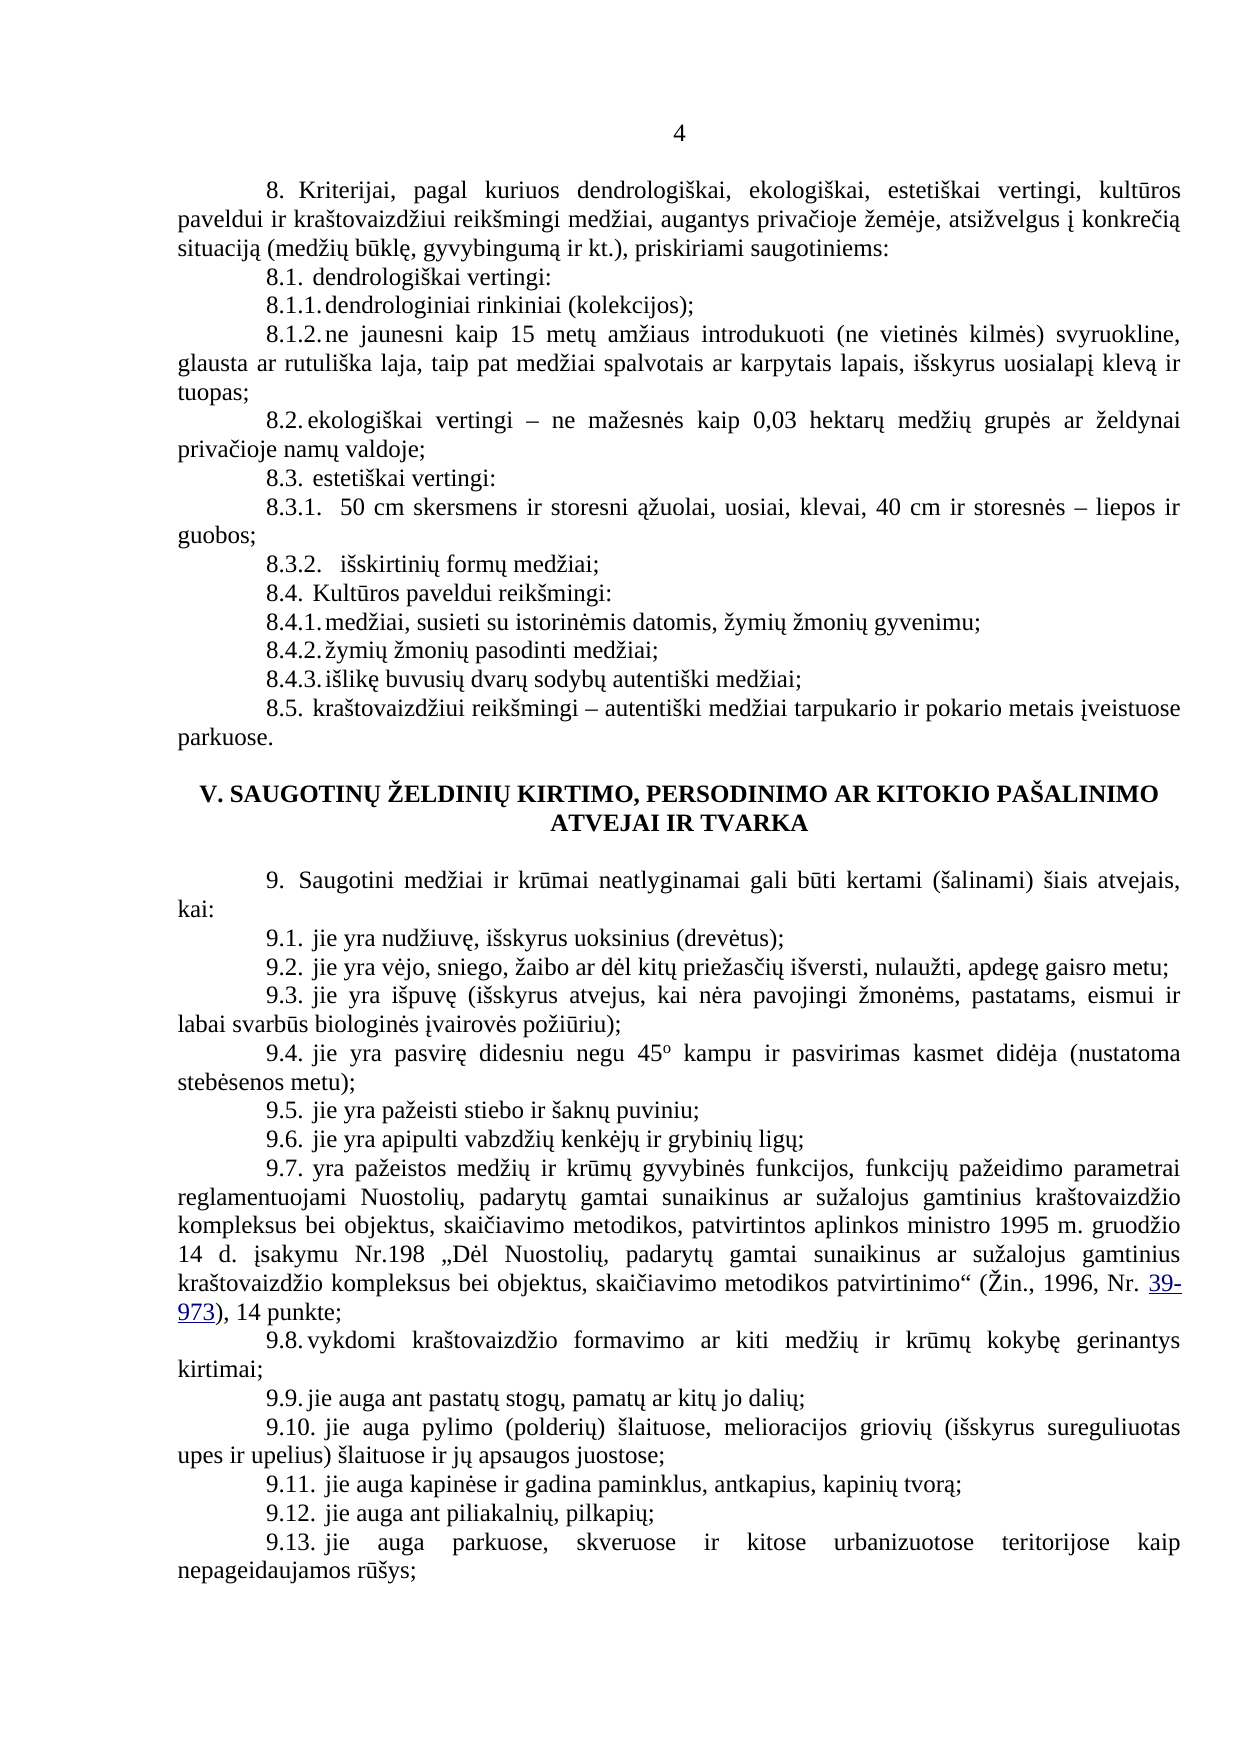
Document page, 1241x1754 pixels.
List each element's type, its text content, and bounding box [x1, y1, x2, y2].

text 9.11. jie auga kapinėse ir gadina paminklus, antkapius, kapinių tvorą; [177, 1469, 1181, 1498]
text 9.5. jie yra pažeisti stiebo ir šaknų puviniu; [177, 1096, 1181, 1124]
text 8.4.1. medžiai, susieti su istorinėmis datomis, žymių žmonių gyvenimu; [177, 607, 1181, 636]
text 9.9. jie auga ant pastatų stogų, pamatų ar kitų jo dalių; [177, 1383, 1181, 1412]
text 8.1.2. ne jaunesni kaip 15 metų amžiaus introdukuoti (ne vietinės kilmės) svyruokline, glausta ar rutuliška laja, taip pat medžiai spalvotais ar karpytais lapais, išskyrus uosialapį klevą ir tuopas; [177, 319, 1181, 406]
text 9.10. jie auga pylimo (polderių) šlaituose, melioracijos griovių (išskyrus sureguliuotas upes ir upelius) šlaituose ir jų apsaugos juostose; [177, 1412, 1181, 1469]
text 8.1.1. dendrologiniai rinkiniai (kolekcijos); [177, 291, 1181, 319]
text 8.5. kraštovaizdžiui reikšmingi – autentiški medžiai tarpukario ir pokario metais įveistuose parkuose. [177, 693, 1181, 751]
text 8.2. ekologiškai vertingi – ne mažesnės kaip 0,03 hektarų medžių grupės ar želdynai privačioje namų valdoje; [177, 406, 1181, 463]
text 9.2. jie yra vėjo, sniego, žaibo ar dėl kitų priežasčių išversti, nulaužti, apdegę gaisro metu; [177, 952, 1181, 981]
text V. SAUGOTINŲ ŽELDINIŲ KIRTIMO, PERSODINIMO AR KITOKIO PAŠALINIMO ATVEJAI IR TVARKA [177, 779, 1181, 837]
text 9.4. jie yra pasvirę didesniu negu 45o kampu ir pasvirimas kasmet didėja (nustatoma stebėsenos metu); [177, 1038, 1181, 1096]
text 9.12. jie auga ant piliakalnių, pilkapių; [177, 1498, 1181, 1527]
text 9.13. jie auga parkuose, skveruose ir kitose urbanizuotose teritorijose kaip nepageidaujamos rūšys; [177, 1527, 1181, 1584]
text 9.3. jie yra išpuvę (išskyrus atvejus, kai nėra pavojingi žmonėms, pastatams, eismui ir labai svarbūs biologinės įvairovės požiūriu); [177, 981, 1181, 1038]
text 8. Kriterijai, pagal kuriuos dendrologiškai, ekologiškai, estetiškai vertingi, kultūros paveldui ir kraštovaizdžiui reikšmingi medžiai, augantys privačioje žemėje, atsižvelgus į konkrečią situaciją (medžių būklę, gyvybingumą ir kt.), priskiriami saugotiniems: [177, 176, 1181, 262]
text 8.4. Kultūros paveldui reikšmingi: [177, 578, 1181, 607]
text 9.7. yra pažeistos medžių ir krūmų gyvybinės funkcijos, funkcijų pažeidimo parametrai reglamentuojami Nuostolių, padarytų gamtai sunaikinus ar sužalojus gamtinius kraštovaizdžio kompleksus bei objektus, skaičiavimo metodikos, patvirtintos aplinkos ministro 1995 m. gruodžio 14 d. įsakymu Nr.198 „Dėl Nuostolių, padarytų gamtai sunaikinus ar sužalojus gamtinius kraštovaizdžio kompleksus bei objektus, skaičiavimo metodikos patvirtinimo“ (Žin., 1996, Nr. 39-973), 14 punkte; [177, 1153, 1181, 1326]
text 8.3.1. 50 cm skersmens ir storesni ąžuolai, uosiai, klevai, 40 cm ir storesnės – liepos ir guobos; [177, 492, 1181, 549]
text 8.4.3. išlikę buvusių dvarų sodybų autentiški medžiai; [177, 664, 1181, 693]
text 8.4.2. žymių žmonių pasodinti medžiai; [177, 636, 1181, 664]
text 8.3.2. išskirtinių formų medžiai; [177, 549, 1181, 578]
text 9. Saugotini medžiai ir krūmai neatlyginamai gali būti kertami (šalinami) šiais atvejais, kai: [177, 866, 1181, 923]
text 9.1. jie yra nudžiuvę, išskyrus uoksinius (drevėtus); [177, 923, 1181, 952]
text 8.1. dendrologiškai vertingi: [177, 262, 1181, 291]
text 9.8. vykdomi kraštovaizdžio formavimo ar kiti medžių ir krūmų kokybę gerinantys kirtimai; [177, 1326, 1181, 1383]
text 8.3. estetiškai vertingi: [177, 463, 1181, 492]
text 9.6. jie yra apipulti vabzdžių kenkėjų ir grybinių ligų; [177, 1124, 1181, 1153]
